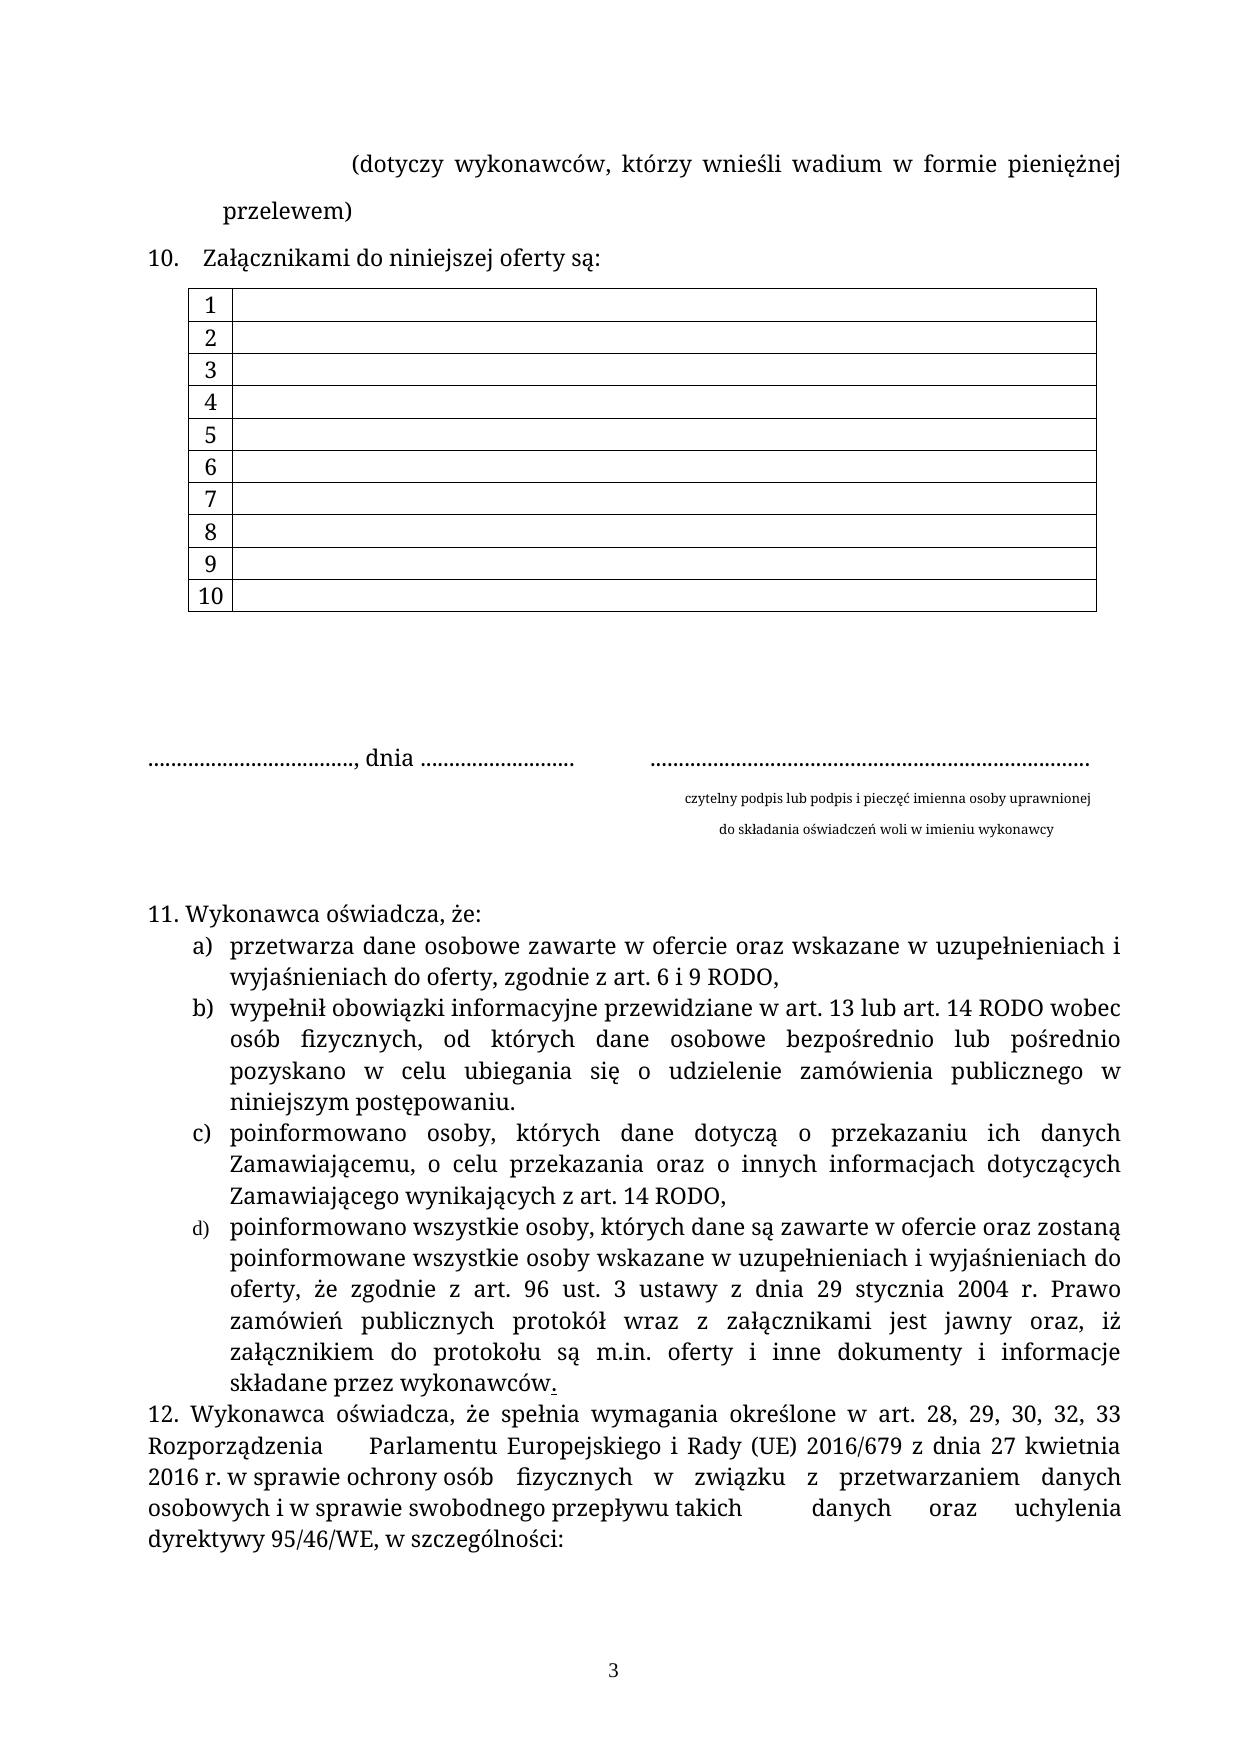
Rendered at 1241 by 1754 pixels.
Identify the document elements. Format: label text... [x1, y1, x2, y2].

table_header 1 [189, 289, 232, 321]
table_cell 5 [189, 419, 232, 450]
text 12. Wykonawca oświadcza, że spełnia wymagania określone w art. 28, 29, 30, 32, 33 Rozporządzenia Parlamentu Europejskiego i Rady (UE) 2016/679 z dnia 27 kwietnia 2016 r. w sprawie ochrony osób fizycznych w związku z przetwarzaniem danych osobowych i w sprawie swobodnego przepływu takich danych oraz uchylenia dyrektywy 95/46/WE, w szczególności: [148, 1398, 1122, 1554]
list wypełnił obowiązki informacyjne przewidziane w art. 13 lub art. 14 RODO wobec osób fizycznych, od których dane osobowe bezpośrednio lub pośrednio pozyskano w celu ubiegania się o udzielenie zamówienia publicznego w niniejszym postępowaniu. [192, 992, 1122, 1117]
list poinformowano wszystkie osoby, których dane są zawarte w ofercie oraz zostaną poinformowane wszystkie osoby wskazane w uzupełnieniach i wyjaśnieniach do oferty, że zgodnie z art. 96 ust. 3 ustawy z dnia 29 stycznia 2004 r. Prawo zamówień publicznych protokół wraz z załącznikami jest jawny oraz, iż załącznikiem do protokołu są m.in. oferty i inne dokumenty i informacje składane przez wykonawców. [192, 1211, 1122, 1398]
list (dotyczy wykonawców, którzy wnieśli wadium w formie pieniężnej przelewem) [185, 148, 1122, 226]
table_cell [233, 386, 1096, 417]
text czytelny podpis lub podpis i pieczęć imienna osoby uprawnionej [590, 789, 1122, 820]
table_cell [233, 483, 1096, 514]
text 11. Wykonawca oświadcza, że: [148, 898, 1122, 929]
table_cell [233, 451, 1096, 482]
table_cell [233, 322, 1096, 353]
table_cell [233, 548, 1096, 579]
table_cell 10 [189, 580, 232, 611]
text do składania oświadczeń woli w imieniu wykonawcy [664, 820, 1122, 851]
table_cell [233, 354, 1096, 385]
table_cell [233, 419, 1096, 450]
list przetwarza dane osobowe zawarte w ofercie oraz wskazane w uzupełnieniach i wyjaśnieniach do oferty, zgodnie z art. 6 i 9 RODO, [192, 929, 1122, 992]
table_cell 9 [189, 548, 232, 579]
table_cell 6 [189, 451, 232, 482]
table_cell 2 [189, 322, 232, 353]
text ...................................., dnia ........................... ............................................................................. [148, 742, 1122, 773]
list poinformowano osoby, których dane dotyczą o przekazaniu ich danych Zamawiającemu, o celu przekazania oraz o innych informacjach dotyczących Zamawiającego wynikających z art. 14 RODO, [192, 1117, 1122, 1211]
table_header [233, 289, 1096, 321]
table_cell [233, 515, 1096, 547]
table_cell 7 [189, 483, 232, 514]
text 10. Załącznikami do niniejszej oferty są: [148, 241, 1122, 273]
table_cell 4 [189, 386, 232, 417]
table_cell [233, 580, 1096, 611]
table_cell 3 [189, 354, 232, 385]
table_cell 8 [189, 515, 232, 547]
